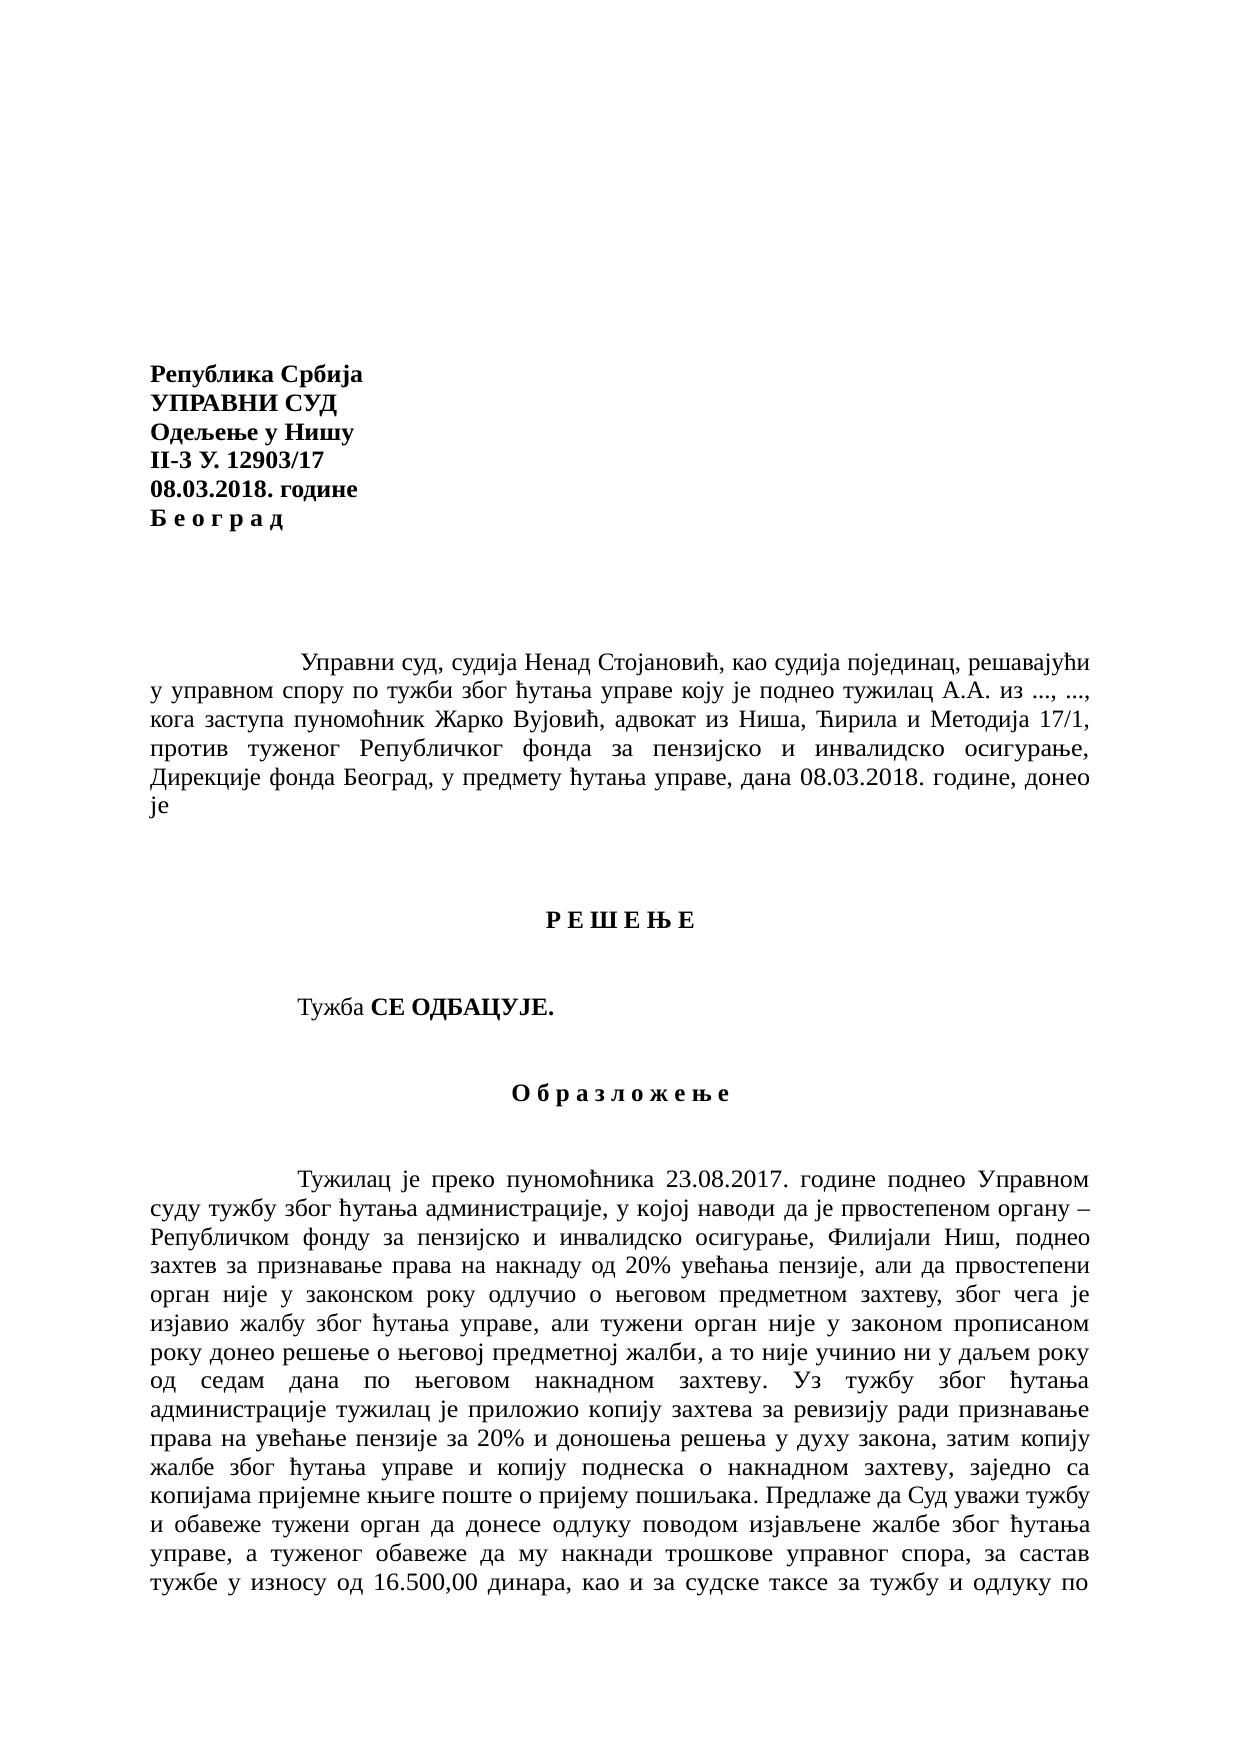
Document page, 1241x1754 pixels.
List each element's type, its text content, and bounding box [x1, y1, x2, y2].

text О б р а з л о ж е њ е [150, 1078, 1090, 1107]
text УПРАВНИ СУД [150, 388, 1090, 417]
text Република Србија [150, 148, 1090, 388]
text Тужба СЕ ОДБАЦУЈЕ. [150, 992, 1090, 1020]
text Одељење у Нишу [150, 417, 1090, 445]
text Тужилац је преко пуномоћника 23.08.2017. године поднео Управном суду тужбу због ћутања администрације, у којој наводи да је првостепеном органу – Републичком фонду за пензијско и инвалидско осигурање, Филијали Ниш, поднео захтев за признавање права на накнаду од 20% увећања пензије, али да првостепени орган није у законском року одлучио о његовом предметном захтеву, због чега је изјавио жалбу због ћутања управе, али тужени орган није у законом прописаном року донео решење о његовој предметној жалби, а то није учинио ни у даљем року од седам дана по његовом накнадном захтеву. Уз тужбу због ћутања администрације тужилац је приложио копију захтева за ревизију ради признавање права на увећање пензије за 20% и доношења решења у духу закона, затим копију жалбе због ћутања управе и копију поднеска о накнадном захтеву, заједно са копијама пријемне књиге поште о пријему пошиљака. Предлаже да Суд уважи тужбу и обавеже тужени орган да донесе одлуку поводом изјављене жалбе због ћутања управе, а туженог обавеже да му накнади трошкове управног спора, за састав тужбе у износу од 16.500,00 динара, као и за судске таксе за тужбу и одлуку по [150, 1164, 1090, 1595]
text II-3 У. 12903/17 [150, 445, 1090, 474]
text Б е о г р а д [150, 503, 1090, 532]
text Р Е Ш Е Њ Е [150, 905, 1090, 934]
text Управни суд, судија Ненад Стојановић, као судија појединац, решавајући у управном спору по тужби због ћутања управе коју је поднеo тужилац А.А. из ..., ..., кога заступа пуномоћник Жарко Вујовић, адвокат из Ниша, Ћирила и Методија 17/1, против туженог Републичког фонда за пензијско и инвалидско осигурање, Дирекције фонда Београд, у предмету ћутања управе, дана 08.03.2018. године, донео је [150, 647, 1090, 819]
text 08.03.2018. године [150, 474, 1090, 503]
